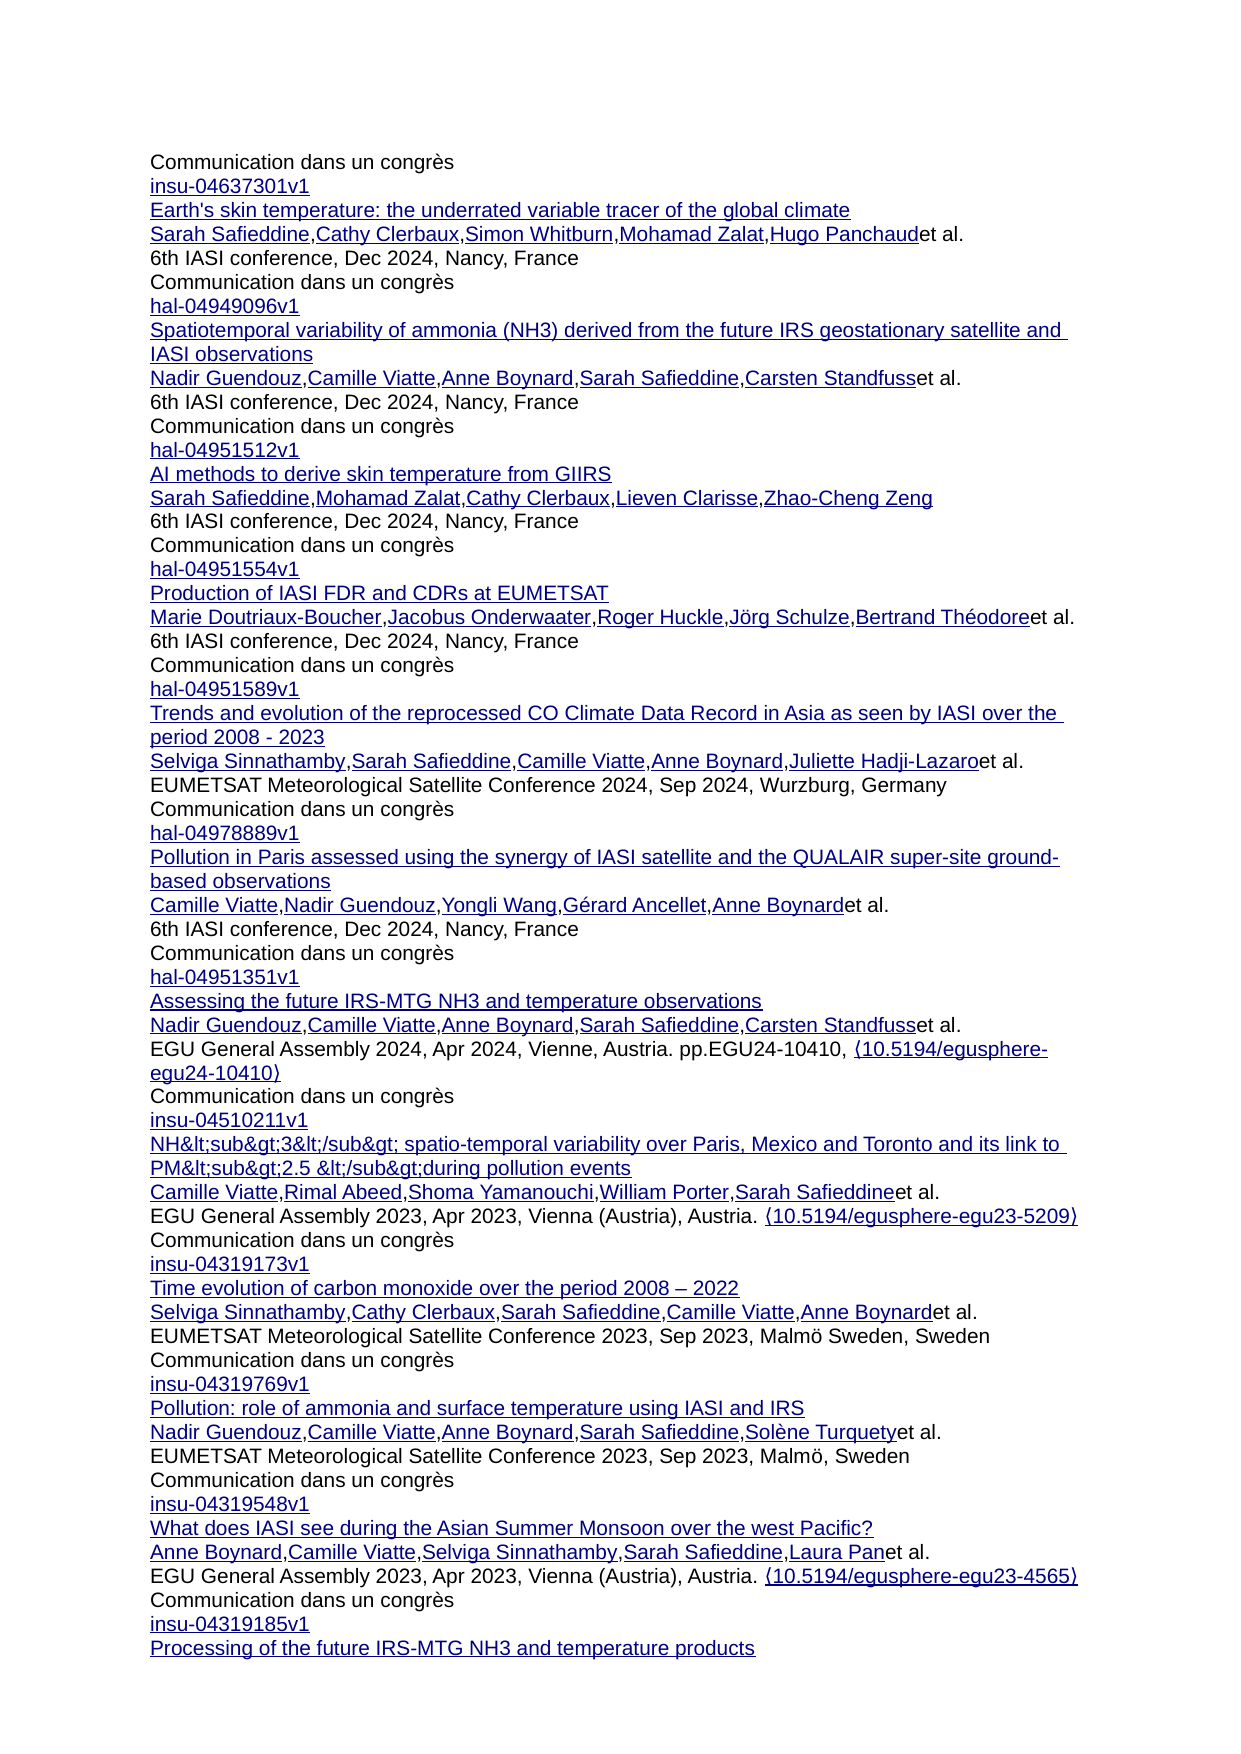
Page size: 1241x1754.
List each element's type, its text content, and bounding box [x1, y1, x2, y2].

table_cell Processing of the future IRS-MTG NH3 and temperature products [150, 1635, 1090, 1659]
table_cell Pollution in Paris assessed using the synergy of IASI satellite and the QUALAIR super-site ground-based observations Camille Viatte,Nadir Guendouz,Yongli Wang,Gérard Ancellet,Anne Boynardet al. 6th IASI conference, Dec 2024, Nancy, France Communication dans un congrès hal-04951351v1 [150, 845, 1090, 988]
table_cell Assessing the future IRS-MTG NH3 and temperature observations Nadir Guendouz,Camille Viatte,Anne Boynard,Sarah Safieddine,Carsten Standfusset al. EGU General Assembly 2024, Apr 2024, Vienne, Austria. pp.EGU24-10410, ⟨10.5194/egusphere-egu24-10410⟩ Communication dans un congrès insu-04510211v1 [150, 989, 1090, 1132]
table_cell Trends and evolution of the reprocessed CO Climate Data Record in Asia as seen by IASI over the period 2008 - 2023 Selviga Sinnathamby,Sarah Safieddine,Camille Viatte,Anne Boynard,Juliette Hadji-Lazaroet al. EUMETSAT Meteorological Satellite Conference 2024, Sep 2024, Wurzburg, Germany Communication dans un congrès hal-04978889v1 [150, 701, 1090, 845]
table_cell Spatiotemporal variability of ammonia (NH3) derived from the future IRS geostationary satellite and IASI observations Nadir Guendouz,Camille Viatte,Anne Boynard,Sarah Safieddine,Carsten Standfusset al. 6th IASI conference, Dec 2024, Nancy, France Communication dans un congrès hal-04951512v1 [150, 318, 1090, 461]
table_cell What does IASI see during the Asian Summer Monsoon over the west Pacific? Anne Boynard,Camille Viatte,Selviga Sinnathamby,Sarah Safieddine,Laura Panet al. EGU General Assembly 2023, Apr 2023, Vienna (Austria), Austria. ⟨10.5194/egusphere-egu23-4565⟩ Communication dans un congrès insu-04319185v1 [150, 1516, 1090, 1635]
table_cell Earth's skin temperature: the underrated variable tracer of the global climate Sarah Safieddine,Cathy Clerbaux,Simon Whitburn,Mohamad Zalat,Hugo Panchaudet al. 6th IASI conference, Dec 2024, Nancy, France Communication dans un congrès hal-04949096v1 [150, 198, 1090, 318]
table_cell Pollution: role of ammonia and surface temperature using IASI and IRS Nadir Guendouz,Camille Viatte,Anne Boynard,Sarah Safieddine,Solène Turquetyet al. EUMETSAT Meteorological Satellite Conference 2023, Sep 2023, Malmö, Sweden Communication dans un congrès insu-04319548v1 [150, 1396, 1090, 1516]
table_cell Time evolution of carbon monoxide over the period 2008 – 2022 Selviga Sinnathamby,Cathy Clerbaux,Sarah Safieddine,Camille Viatte,Anne Boynardet al. EUMETSAT Meteorological Satellite Conference 2023, Sep 2023, Malmö Sweden, Sweden Communication dans un congrès insu-04319769v1 [150, 1276, 1090, 1396]
table_cell Production of IASI FDR and CDRs at EUMETSAT Marie Doutriaux-Boucher,Jacobus Onderwaater,Roger Huckle,Jörg Schulze,Bertrand Théodoreet al. 6th IASI conference, Dec 2024, Nancy, France Communication dans un congrès hal-04951589v1 [150, 581, 1090, 701]
table_cell NH&lt;sub&gt;3&lt;/sub&gt; spatio-temporal variability over Paris, Mexico and Toronto and its link to PM&lt;sub&gt;2.5 &lt;/sub&gt;during pollution events Camille Viatte,Rimal Abeed,Shoma Yamanouchi,William Porter,Sarah Safieddineet al. EGU General Assembly 2023, Apr 2023, Vienna (Austria), Austria. ⟨10.5194/egusphere-egu23-5209⟩ Communication dans un congrès insu-04319173v1 [150, 1132, 1090, 1276]
table_cell Communication dans un congrès insu-04637301v1 [150, 150, 1090, 198]
table_cell AI methods to derive skin temperature from GIIRS Sarah Safieddine,Mohamad Zalat,Cathy Clerbaux,Lieven Clarisse,Zhao-Cheng Zeng 6th IASI conference, Dec 2024, Nancy, France Communication dans un congrès hal-04951554v1 [150, 461, 1090, 581]
